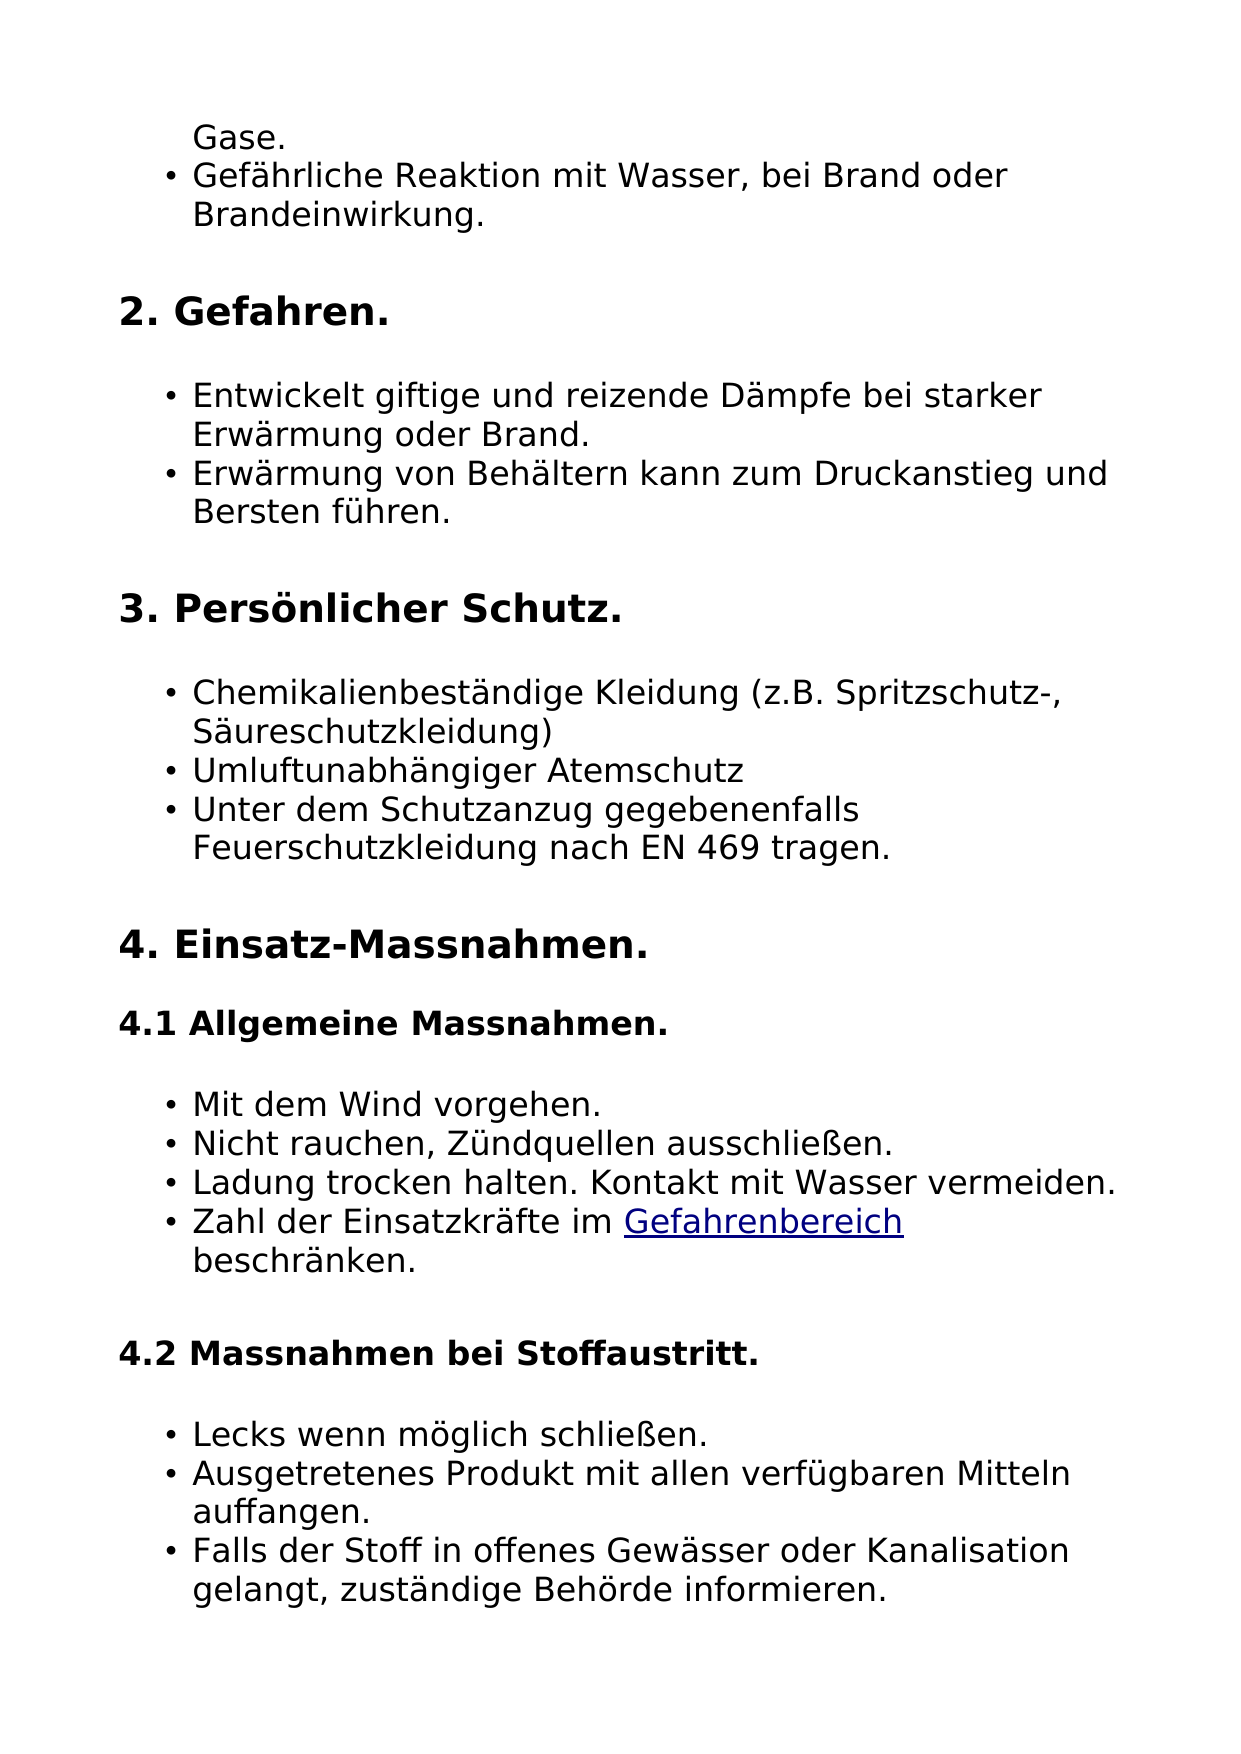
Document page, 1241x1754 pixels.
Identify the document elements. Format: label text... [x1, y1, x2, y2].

subtitle 4.2 Massnahmen bei Stoffaustritt. [118, 1334, 1122, 1373]
subtitle 4. Einsatz-Massnahmen. [118, 922, 1122, 967]
list Nicht rauchen, Zündquellen ausschließen. [177, 1124, 1122, 1163]
subtitle 4.1 Allgemeine Massnahmen. [118, 1005, 1122, 1044]
list Ladung trocken halten. Kontakt mit Wasser vermeiden. [177, 1163, 1122, 1202]
list Umluftunabhängiger Atemschutz [177, 751, 1122, 790]
list Erwärmung von Behältern kann zum Druckanstieg und Bersten führen. [177, 454, 1122, 532]
list Gefährliche Reaktion mit Wasser, bei Brand oder Brandeinwirkung. [177, 157, 1122, 235]
list Zahl der Einsatzkräfte im Gefahrenbereich beschränken. [177, 1202, 1122, 1280]
subtitle 3. Persönlicher Schutz. [118, 586, 1122, 631]
list Entwickelt giftige und reizende Dämpfe bei starker Erwärmung oder Brand. [177, 376, 1122, 454]
list Mit dem Wind vorgehen. [177, 1086, 1122, 1124]
list Lecks wenn möglich schließen. [177, 1415, 1122, 1454]
list Chemikalienbeständige Kleidung (z.B. Spritzschutz-, Säureschutzkleidung) [177, 673, 1122, 751]
list Gase. [177, 118, 1122, 157]
list Unter dem Schutzanzug gegebenenfalls Feuerschutzkleidung nach EN 469 tragen. [177, 790, 1122, 868]
list Ausgetretenes Produkt mit allen verfügbaren Mitteln auffangen. [177, 1454, 1122, 1532]
subtitle 2. Gefahren. [118, 289, 1122, 334]
list Falls der Stoff in offenes Gewässer oder Kanalisation gelangt, zuständige Behörde informieren. [177, 1532, 1122, 1609]
